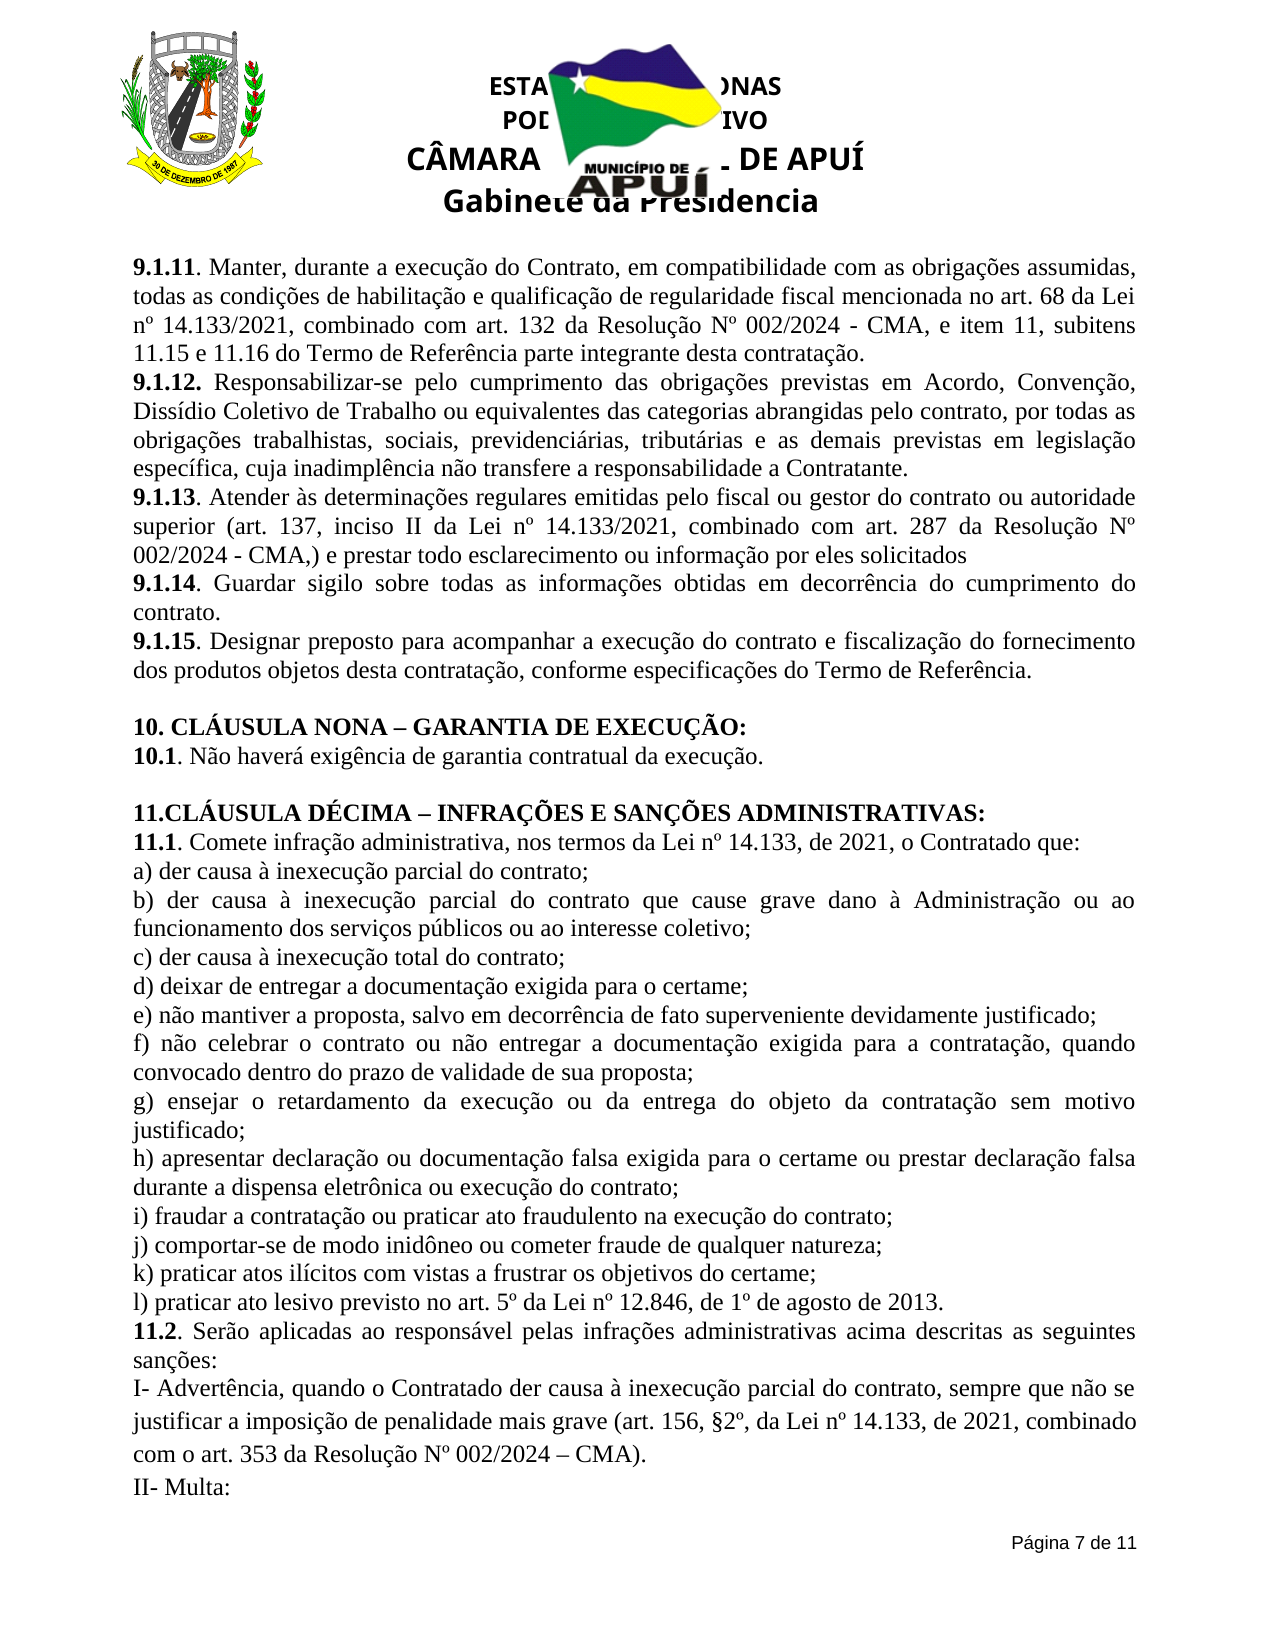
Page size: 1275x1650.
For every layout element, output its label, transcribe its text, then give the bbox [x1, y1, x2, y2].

text b) der causa à inexecução parcial do contrato que cause grave dano à Administração ou ao funcionamento dos serviços públicos ou ao interesse coletivo; [133, 885, 1137, 942]
text k) praticar atos ilícitos com vistas a frustrar os objetivos do certame; [133, 1258, 1137, 1287]
text 9.1.13. Atender às determinações regulares emitidas pelo fiscal ou gestor do contrato ou autoridade superior (art. 137, inciso II da Lei nº 14.133/2021, combinado com art. 287 da Resolução Nº 002/2024 - CMA,) e prestar todo esclarecimento ou informação por eles solicitados [133, 482, 1137, 568]
text I- Advertência, quando o Contratado der causa à inexecução parcial do contrato, sempre que não se justificar a imposição de penalidade mais grave (art. 156, §2º, da Lei nº 14.133, de 2021, combinado com o art. 353 da Resolução Nº 002/2024 – CMA). [133, 1373, 1137, 1468]
text a) der causa à inexecução parcial do contrato; [133, 856, 1137, 885]
text e) não mantiver a proposta, salvo em decorrência de fato superveniente devidamente justificado; [133, 1000, 1137, 1028]
text II- Multa: [133, 1472, 1137, 1501]
text 10. CLÁUSULA NONA – GARANTIA DE EXECUÇÃO: [133, 712, 1137, 741]
text 11.2. Serão aplicadas ao responsável pelas infrações administrativas acima descritas as seguintes sanções: [133, 1316, 1137, 1373]
text h) apresentar declaração ou documentação falsa exigida para o certame ou prestar declaração falsa durante a dispensa eletrônica ou execução do contrato; [133, 1143, 1137, 1201]
text g) ensejar o retardamento da execução ou da entrega do objeto da contratação sem motivo justificado; [133, 1086, 1137, 1143]
text 11.CLÁUSULA DÉCIMA – INFRAÇÕES E SANÇÕES ADMINISTRATIVAS: [133, 798, 1137, 827]
text 11.1. Comete infração administrativa, nos termos da Lei nº 14.133, de 2021, o Contratado que: [133, 827, 1137, 856]
text l) praticar ato lesivo previsto no art. 5º da Lei nº 12.846, de 1º de agosto de 2013. [133, 1287, 1137, 1316]
text d) deixar de entregar a documentação exigida para o certame; [133, 971, 1137, 1000]
text 10.1. Não haverá exigência de garantia contratual da execução. [133, 741, 1137, 770]
text i) fraudar a contratação ou praticar ato fraudulento na execução do contrato; [133, 1201, 1137, 1230]
text 9.1.12. Responsabilizar-se pelo cumprimento das obrigações previstas em Acordo, Convenção, Dissídio Coletivo de Trabalho ou equivalentes das categorias abrangidas pelo contrato, por todas as obrigações trabalhistas, sociais, previdenciárias, tributárias e as demais previstas em legislação específica, cuja inadimplência não transfere a responsabilidade a Contratante. [133, 367, 1137, 482]
text j) comportar-se de modo inidôneo ou cometer fraude de qualquer natureza; [133, 1230, 1137, 1258]
text f) não celebrar o contrato ou não entregar a documentação exigida para a contratação, quando convocado dentro do prazo de validade de sua proposta; [133, 1028, 1137, 1086]
text 9.1.15. Designar preposto para acompanhar a execução do contrato e fiscalização do fornecimento dos produtos objetos desta contratação, conforme especificações do Termo de Referência. [133, 626, 1137, 683]
text 9.1.11. Manter, durante a execução do Contrato, em compatibilidade com as obrigações assumidas, todas as condições de habilitação e qualificação de regularidade fiscal mencionada no art. 68 da Lei nº 14.133/2021, combinado com art. 132 da Resolução Nº 002/2024 - CMA, e item 11, subitens 11.15 e 11.16 do Termo de Referência parte integrante desta contratação. [133, 252, 1137, 367]
text c) der causa à inexecução total do contrato; [133, 942, 1137, 971]
text 9.1.14. Guardar sigilo sobre todas as informações obtidas em decorrência do cumprimento do contrato. [133, 568, 1137, 626]
